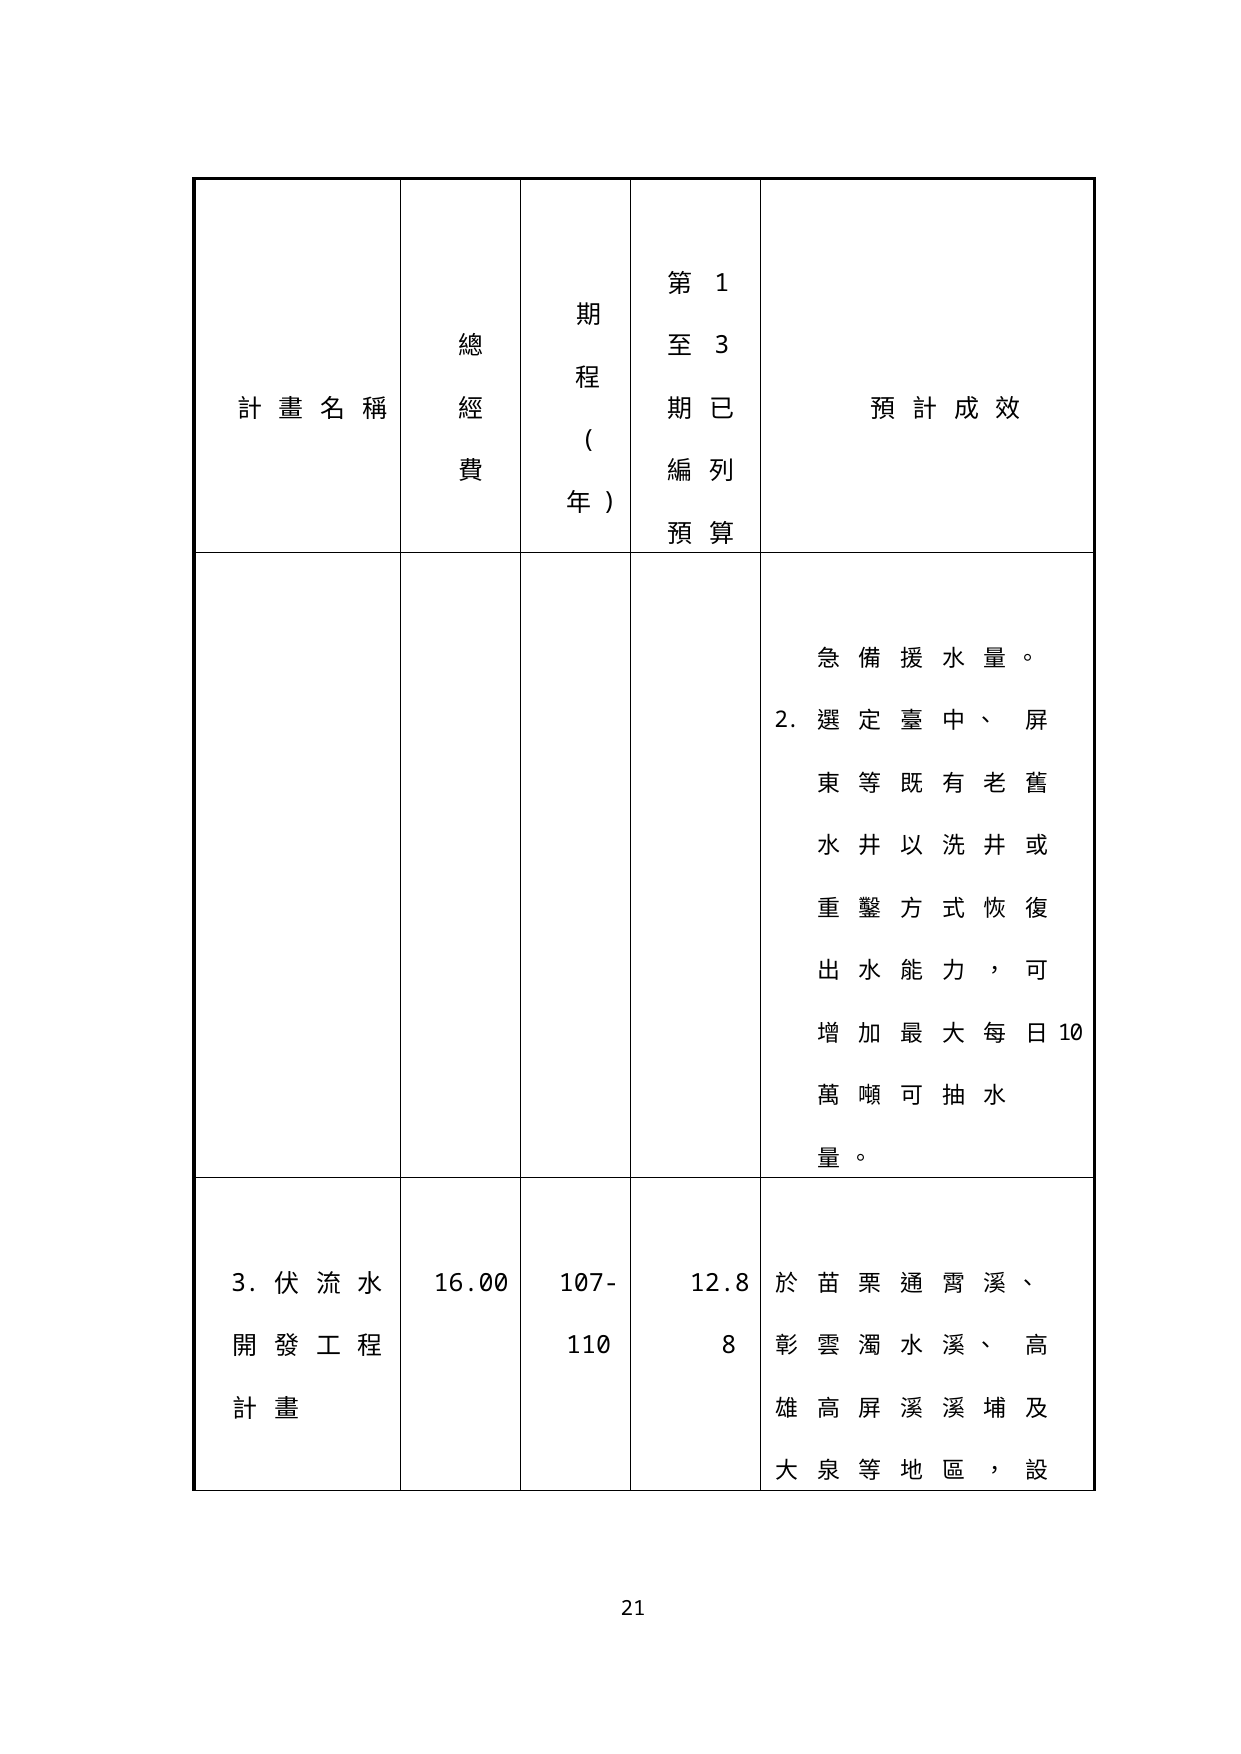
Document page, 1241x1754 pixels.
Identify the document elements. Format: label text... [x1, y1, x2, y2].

table_cell 急備援水量。 2.選定臺中、屏東等既有老舊水井以洗井或重鑿方式恢復出水能力，可增加最大每日10萬噸可抽水量。 [761, 553, 1093, 1177]
table_cell [196, 553, 400, 1177]
table_cell [401, 553, 520, 1177]
table_cell 16.00 [401, 1178, 520, 1490]
table_header 預計成效 [761, 180, 1093, 552]
table_cell [631, 553, 760, 1177]
table_header 計畫名稱 [196, 180, 400, 552]
table_cell 於苗栗通霄溪、彰雲濁水溪、高雄高屏溪溪埔及大泉等地區，設 [761, 1178, 1093, 1490]
table_cell 12.88 [631, 1178, 760, 1490]
table_header 期程(年) [521, 180, 630, 552]
table_cell 107-110 [521, 1178, 630, 1490]
table_cell 3.伏流水開發工程計畫 [196, 1178, 400, 1490]
table_header 總經費 [401, 180, 520, 552]
table_cell [521, 553, 630, 1177]
table_header 第1至3期已編列預算 [631, 180, 760, 552]
